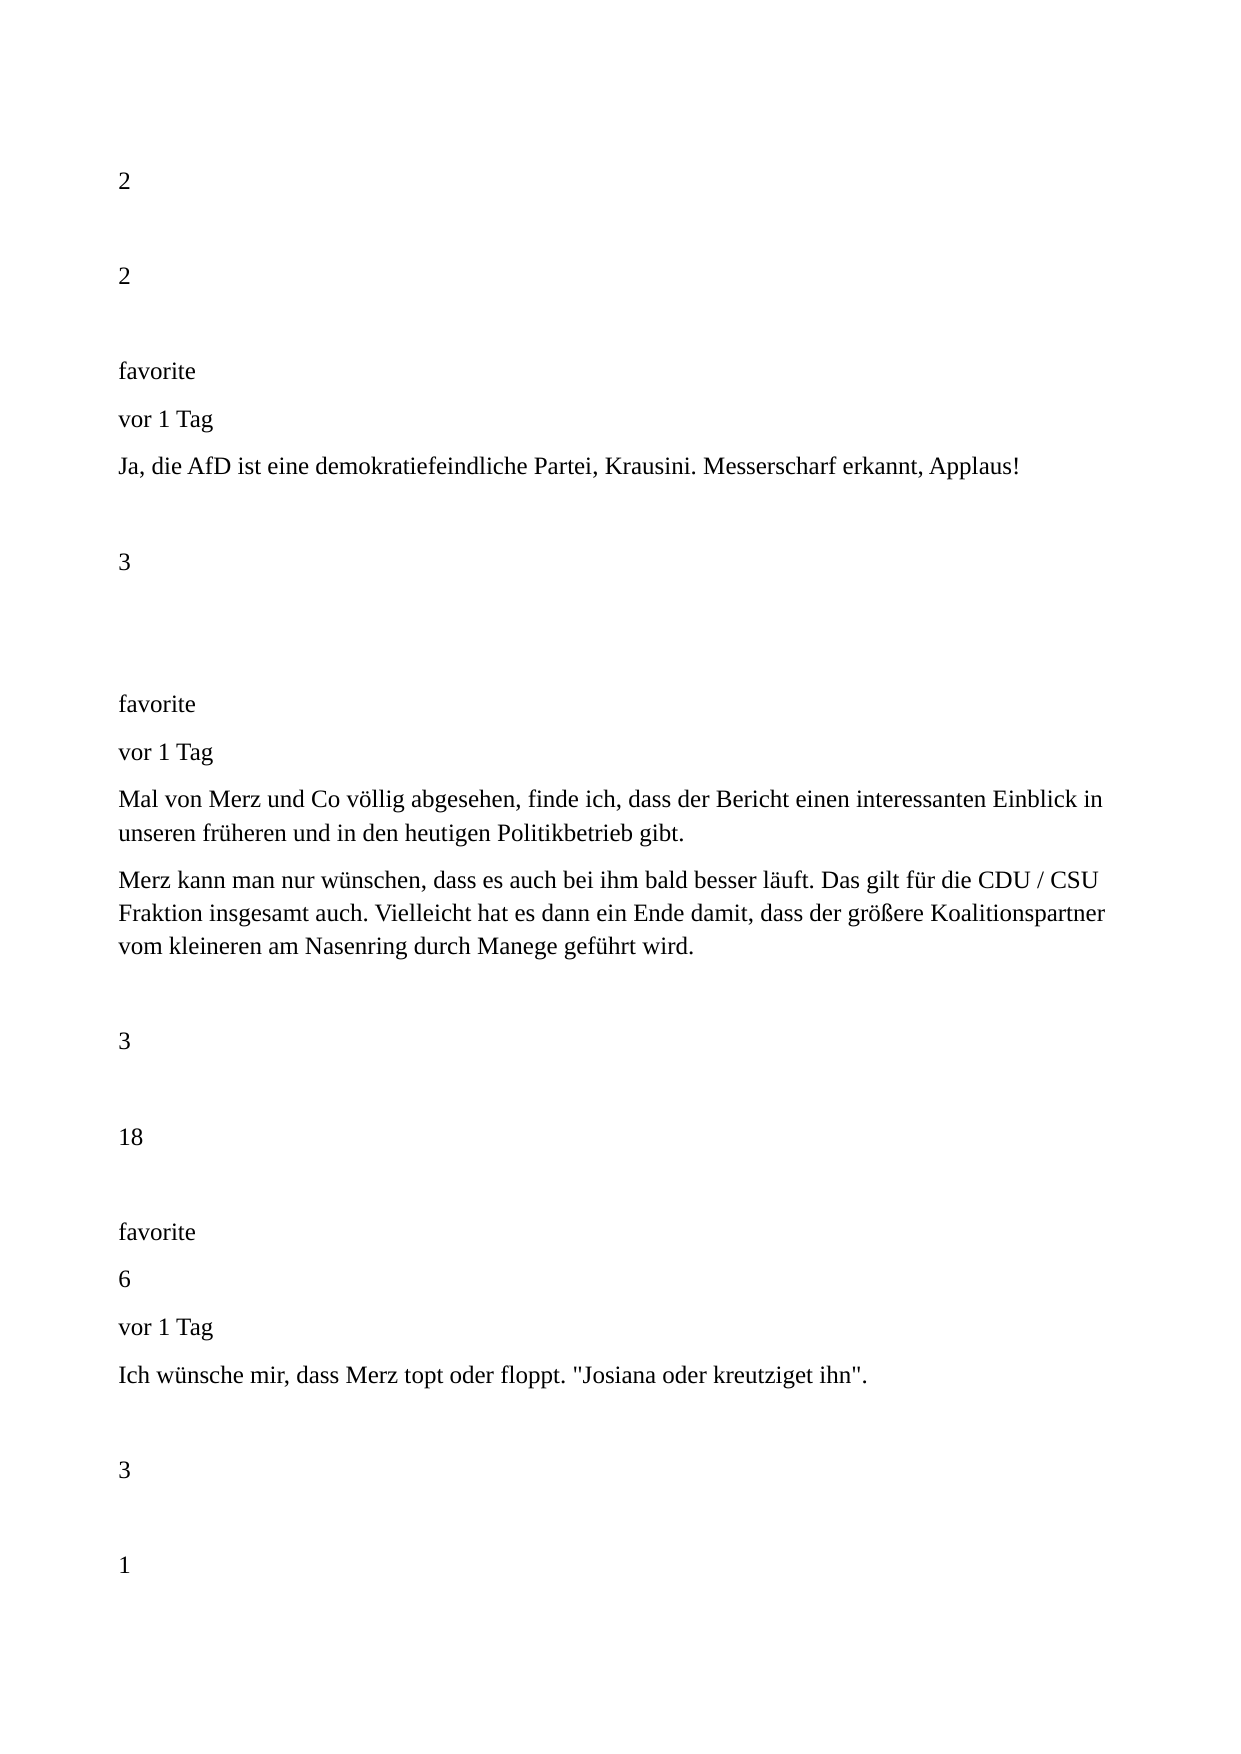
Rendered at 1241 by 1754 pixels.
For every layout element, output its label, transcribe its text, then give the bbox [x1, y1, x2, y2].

text 3 [118, 547, 1122, 575]
text 3 [118, 1455, 1122, 1484]
text 18 [118, 1122, 1122, 1150]
text vor 1 Tag [118, 737, 1122, 766]
text favorite [118, 1217, 1122, 1246]
text Mal von Merz und Co völlig abgesehen, finde ich, dass der Bericht einen interessanten Einblick in unseren früheren und in den heutigen Politikbetrieb gibt. [118, 784, 1122, 846]
text Ich wünsche mir, dass Merz topt oder floppt. "Josiana oder kreutziget ihn". [118, 1360, 1122, 1388]
text Merz kann man nur wünschen, dass es auch bei ihm bald besser läuft. Das gilt für die CDU / CSU Fraktion insgesamt auch. Vielleicht hat es dann ein Ende damit, dass der größere Koalitionspartner vom kleineren am Nasenring durch Manege geführt wird. [118, 865, 1122, 960]
text Ja, die AfD ist eine demokratiefeindliche Partei, Krausini. Messerscharf erkannt, Applaus! [118, 451, 1122, 480]
text 1 [118, 1550, 1122, 1579]
text vor 1 Tag [118, 1312, 1122, 1341]
text 3 [118, 1026, 1122, 1055]
text 6 [118, 1264, 1122, 1293]
text favorite [118, 689, 1122, 718]
text favorite [118, 356, 1122, 385]
text vor 1 Tag [118, 404, 1122, 432]
text 2 [118, 261, 1122, 290]
text 2 [118, 166, 1122, 194]
